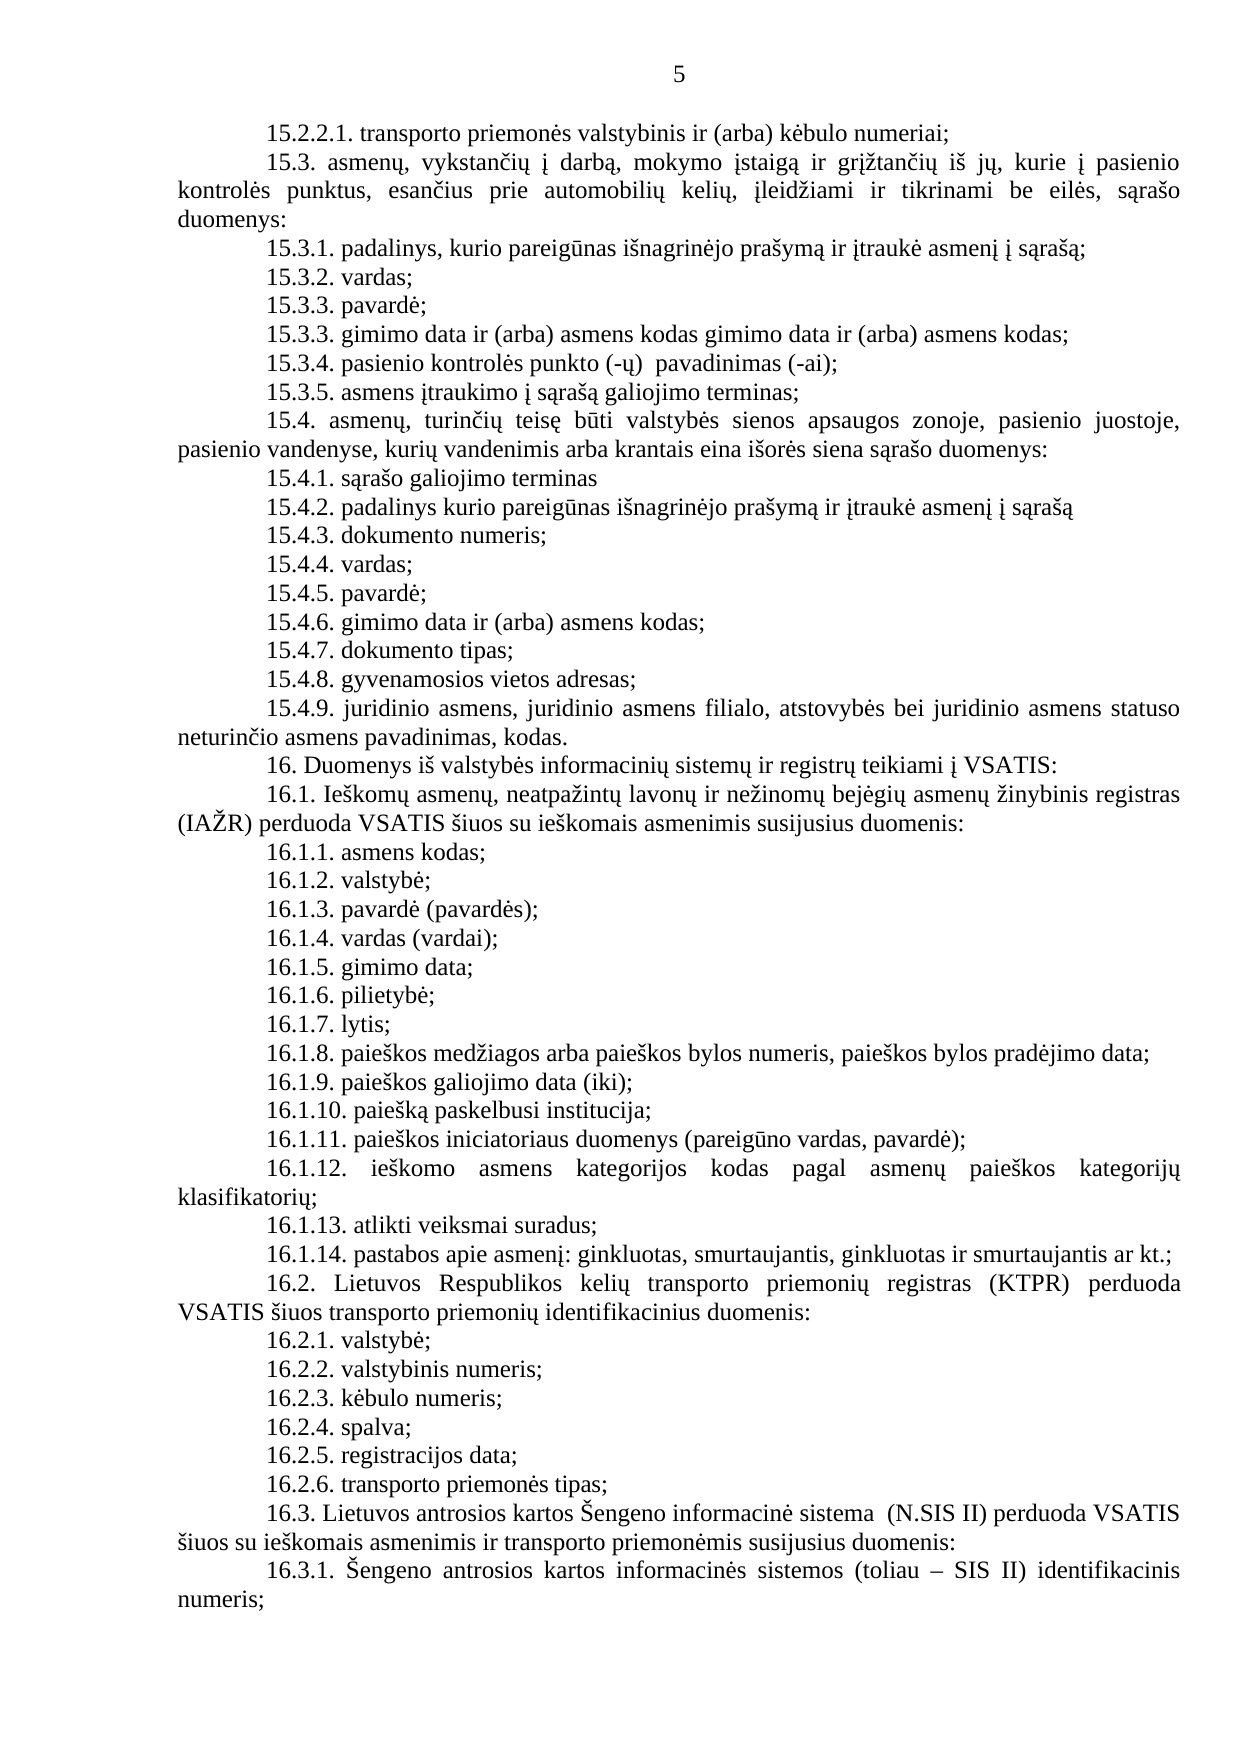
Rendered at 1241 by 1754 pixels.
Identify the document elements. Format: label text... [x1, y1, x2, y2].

text 16.2.6. transporto priemonės tipas; [177, 1469, 1181, 1498]
text 16.1. Ieškomų asmenų, neatpažintų lavonų ir nežinomų bejėgių asmenų žinybinis registras (IAŽR) perduoda VSATIS šiuos su ieškomais asmenimis susijusius duomenis: [177, 779, 1181, 837]
text 15.3.3. gimimo data ir (arba) asmens kodas gimimo data ir (arba) asmens kodas; [177, 319, 1181, 348]
text 15.3.1. padalinys, kurio pareigūnas išnagrinėjo prašymą ir įtraukė asmenį į sąrašą; [177, 233, 1181, 262]
text 15.4.7. dokumento tipas; [177, 636, 1181, 664]
text 16.1.10. paiešką paskelbusi institucija; [177, 1096, 1181, 1124]
text 16.1.4. vardas (vardai); [177, 923, 1181, 952]
text 16.1.12. ieškomo asmens kategorijos kodas pagal asmenų paieškos kategorijų klasifikatorių; [177, 1153, 1181, 1211]
text 16.2.1. valstybė; [177, 1326, 1181, 1354]
text 15.4.9. juridinio asmens, juridinio asmens filialo, atstovybės bei juridinio asmens statuso neturinčio asmens pavadinimas, kodas. [177, 693, 1181, 751]
text 15.4.2. padalinys kurio pareigūnas išnagrinėjo prašymą ir įtraukė asmenį į sąrašą [177, 492, 1181, 521]
text 15.3.3. pavardė; [177, 291, 1181, 319]
text 15.2.2.1. transporto priemonės valstybinis ir (arba) kėbulo numeriai; [177, 118, 1181, 147]
text 15.3.5. asmens įtraukimo į sąrašą galiojimo terminas; [177, 377, 1181, 406]
text 16.1.1. asmens kodas; [177, 837, 1181, 866]
text 16.3.1. Šengeno antrosios kartos informacinės sistemos (toliau – SIS II) identifikacinis numeris; [177, 1556, 1181, 1613]
text 16.2.3. kėbulo numeris; [177, 1383, 1181, 1412]
text 16.1.5. gimimo data; [177, 952, 1181, 981]
text 15.4.6. gimimo data ir (arba) asmens kodas; [177, 607, 1181, 636]
text 15.3.4. pasienio kontrolės punkto (-ų) pavadinimas (-ai); [177, 348, 1181, 377]
text 15.4.3. dokumento numeris; [177, 521, 1181, 549]
text 16.2.2. valstybinis numeris; [177, 1354, 1181, 1383]
text 15.3.2. vardas; [177, 262, 1181, 291]
text 16.1.6. pilietybė; [177, 981, 1181, 1009]
text 16.1.14. pastabos apie asmenį: ginkluotas, smurtaujantis, ginkluotas ir smurtaujantis ar kt.; [177, 1239, 1181, 1268]
text 15.4.1. sąrašo galiojimo terminas [177, 463, 1181, 492]
text 16.1.9. paieškos galiojimo data (iki); [177, 1067, 1181, 1096]
text 16.1.13. atlikti veiksmai suradus; [177, 1211, 1181, 1239]
text 15.3. asmenų, vykstančių į darbą, mokymo įstaigą ir grįžtančių iš jų, kurie į pasienio kontrolės punktus, esančius prie automobilių kelių, įleidžiami ir tikrinami be eilės, sąrašo duomenys: [177, 147, 1181, 233]
text 16.1.3. pavardė (pavardės); [177, 894, 1181, 923]
text 16.2.4. spalva; [177, 1412, 1181, 1441]
text 15.4.4. vardas; [177, 549, 1181, 578]
text 16.1.2. valstybė; [177, 866, 1181, 894]
text 16. Duomenys iš valstybės informacinių sistemų ir registrų teikiami į VSATIS: [177, 751, 1181, 779]
text 16.2.5. registracijos data; [177, 1441, 1181, 1469]
text 15.4.5. pavardė; [177, 578, 1181, 607]
text 16.1.11. paieškos iniciatoriaus duomenys (pareigūno vardas, pavardė); [177, 1124, 1181, 1153]
text 15.4.8. gyvenamosios vietos adresas; [177, 664, 1181, 693]
text 16.2. Lietuvos Respublikos kelių transporto priemonių registras (KTPR) perduoda VSATIS šiuos transporto priemonių identifikacinius duomenis: [177, 1268, 1181, 1326]
text 15.4. asmenų, turinčių teisę būti valstybės sienos apsaugos zonoje, pasienio juostoje, pasienio vandenyse, kurių vandenimis arba krantais eina išorės siena sąrašo duomenys: [177, 406, 1181, 463]
text 16.1.7. lytis; [177, 1009, 1181, 1038]
text 16.1.8. paieškos medžiagos arba paieškos bylos numeris, paieškos bylos pradėjimo data; [177, 1038, 1181, 1067]
text 16.3. Lietuvos antrosios kartos Šengeno informacinė sistema (N.SIS II) perduoda VSATIS šiuos su ieškomais asmenimis ir transporto priemonėmis susijusius duomenis: [177, 1498, 1181, 1556]
